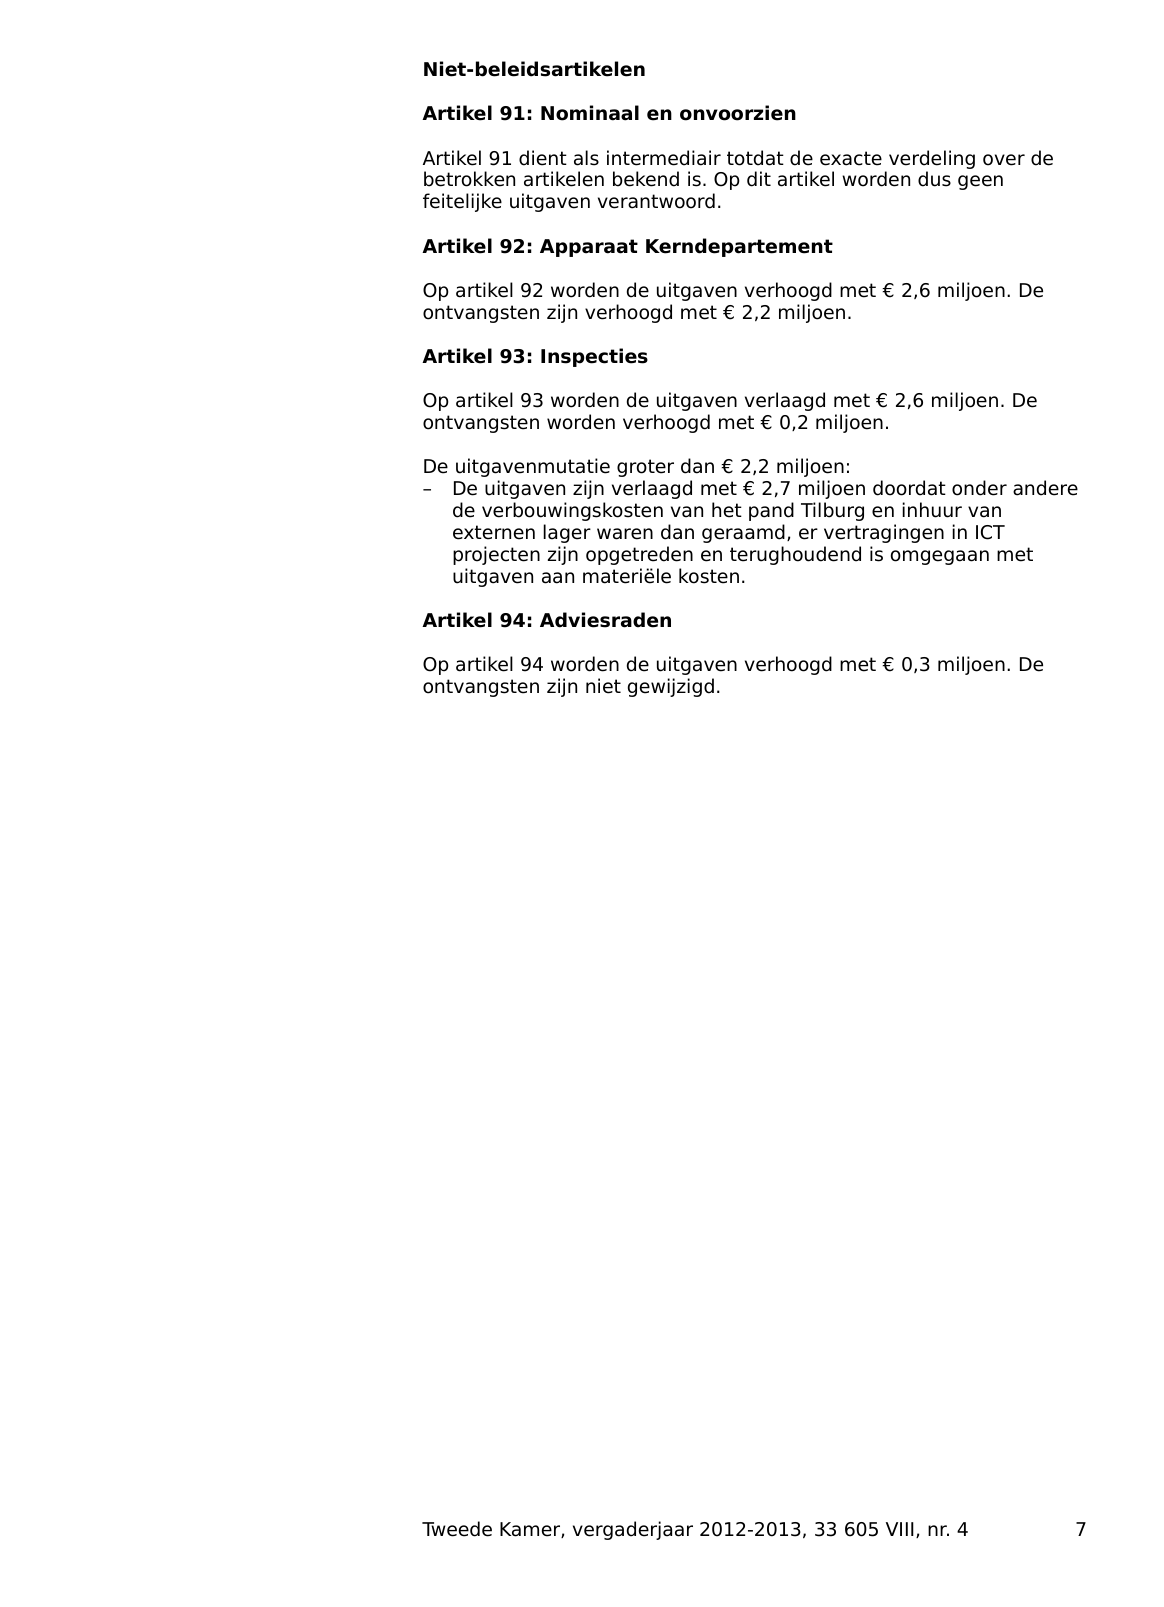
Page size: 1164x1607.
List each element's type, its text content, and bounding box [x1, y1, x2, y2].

subtitle Artikel 94: Adviesraden [422, 610, 1087, 632]
text Op artikel 94 worden de uitgaven verhoogd met € 0,3 miljoen. De ontvangsten zijn niet gewijzigd. [422, 654, 1087, 698]
text Op artikel 93 worden de uitgaven verlaagd met € 2,6 miljoen. De ontvangsten worden verhoogd met € 0,2 miljoen. [422, 390, 1087, 434]
text De uitgavenmutatie groter dan € 2,2 miljoen: [422, 456, 1087, 478]
text – De uitgaven zijn verlaagd met € 2,7 miljoen doordat onder andere de verbouwingskosten van het pand Tilburg en inhuur van externen lager waren dan geraamd, er vertragingen in ICT projecten zijn opgetreden en terughoudend is omgegaan met uitgaven aan materiële kosten. [422, 478, 1087, 588]
text Op artikel 92 worden de uitgaven verhoogd met € 2,6 miljoen. De ontvangsten zijn verhoogd met € 2,2 miljoen. [422, 280, 1087, 324]
subtitle Artikel 91: Nominaal en onvoorzien [422, 103, 1087, 125]
subtitle Niet-beleidsartikelen [422, 59, 1087, 81]
subtitle Artikel 92: Apparaat Kerndepartement [422, 236, 1087, 257]
text Artikel 91 dient als intermediair totdat de exacte verdeling over de betrokken artikelen bekend is. Op dit artikel worden dus geen feitelijke uitgaven verantwoord. [422, 147, 1087, 213]
subtitle Artikel 93: Inspecties [422, 346, 1087, 368]
